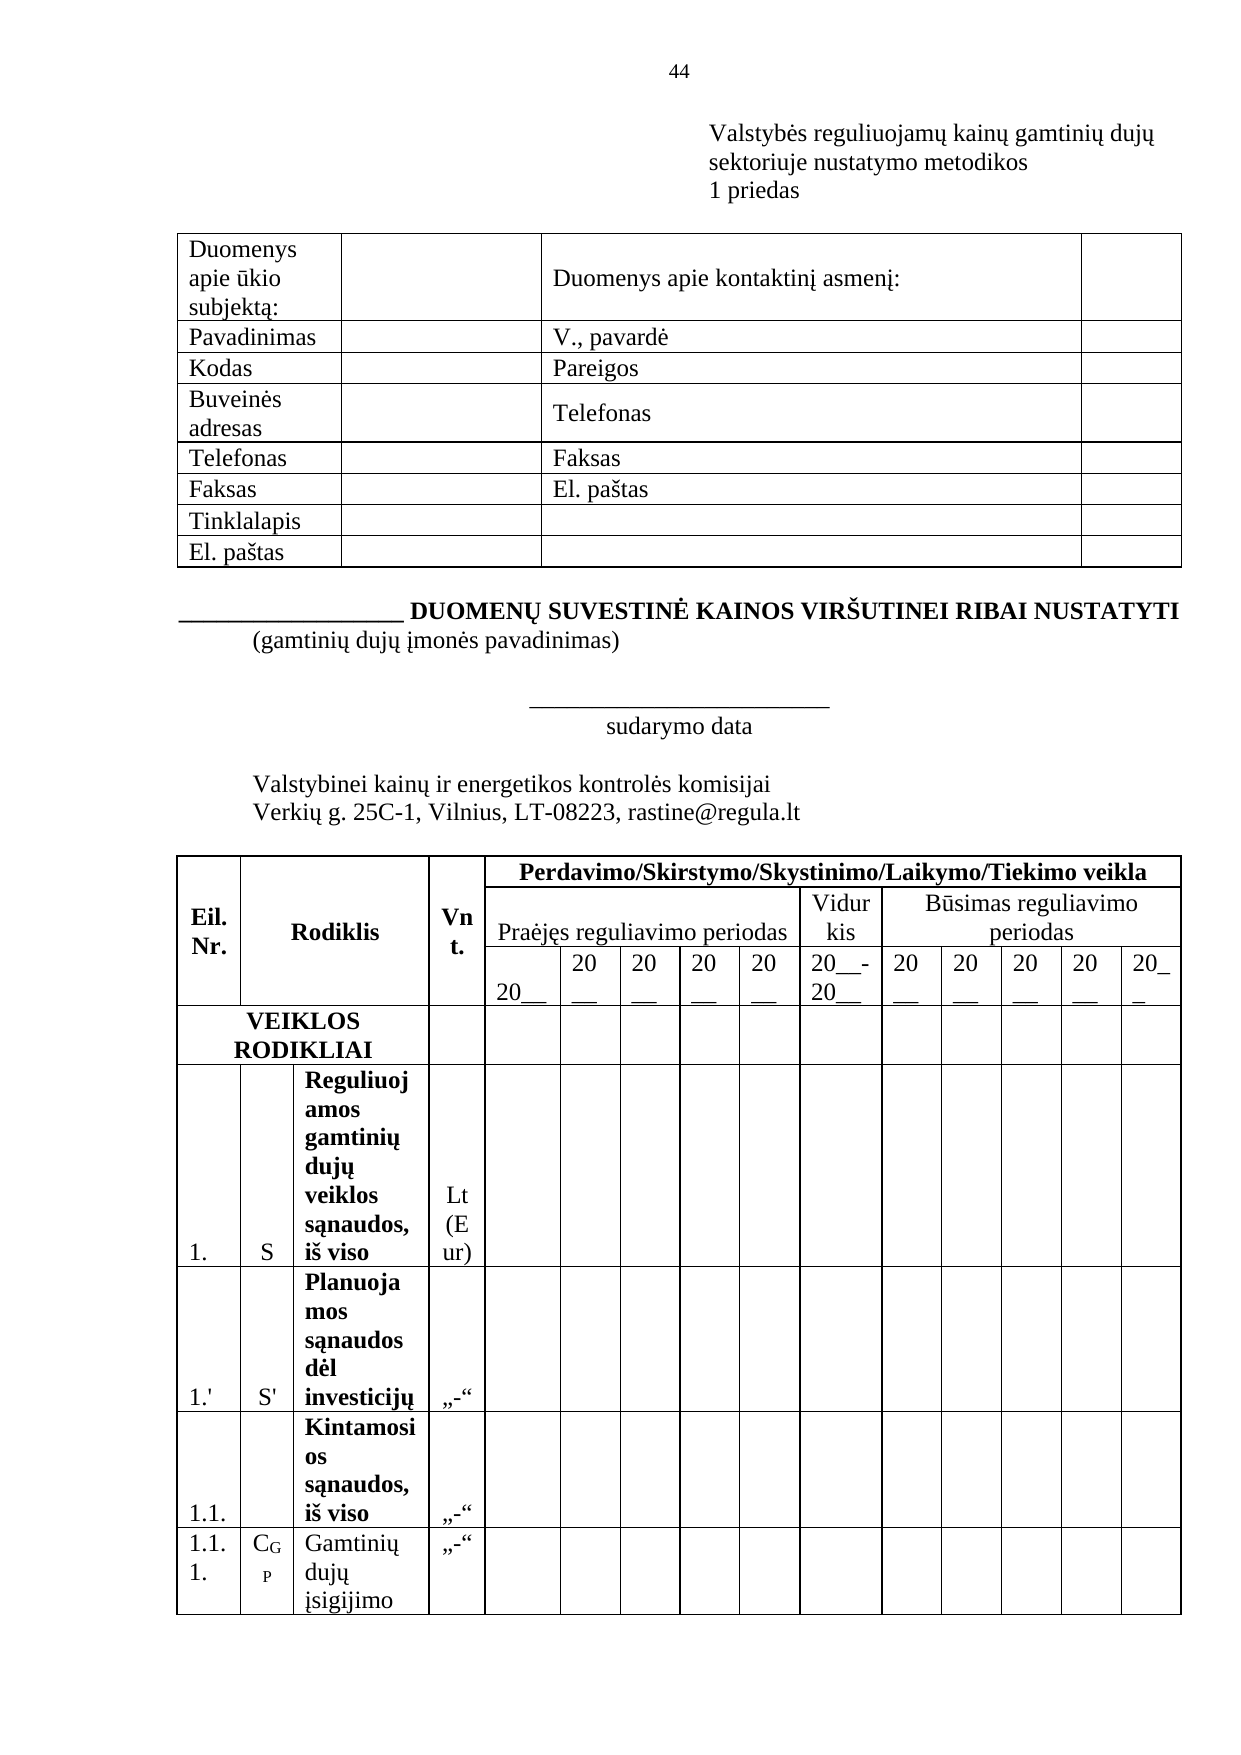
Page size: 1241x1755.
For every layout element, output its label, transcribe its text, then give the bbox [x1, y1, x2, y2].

table_cell [1002, 1528, 1061, 1614]
table_cell 20__ [486, 947, 560, 1005]
table_cell [486, 1006, 560, 1064]
table_cell [801, 1528, 881, 1614]
table_cell [1082, 321, 1181, 352]
table_cell [621, 1528, 679, 1614]
table_cell [801, 1006, 881, 1064]
table_cell 20__-20__ [801, 947, 881, 1005]
table_cell Pareigos [542, 353, 1081, 383]
table_cell [942, 1065, 1001, 1266]
table_cell [621, 1065, 679, 1266]
table_cell S [241, 1065, 293, 1266]
table_cell Reguliuojamos gamtinių dujų veiklos sąnaudos, iš viso [294, 1065, 428, 1266]
table_cell [883, 1065, 941, 1266]
table_cell [621, 1267, 679, 1411]
table_cell [430, 1006, 484, 1064]
text sektoriuje nustatymo metodikos [709, 147, 1181, 176]
table_cell Tinklalapis [178, 505, 341, 535]
table_cell 20__ [561, 947, 620, 1005]
table_cell [486, 1412, 560, 1527]
table_cell [1082, 474, 1181, 504]
text sudarymo data [177, 711, 1181, 740]
table_cell [241, 1412, 293, 1527]
table_cell 20__ [1002, 947, 1061, 1005]
table_cell [1062, 1065, 1121, 1266]
table_cell [1122, 1412, 1180, 1527]
table_cell [342, 474, 541, 504]
text 1 priedas [709, 176, 1181, 204]
text __________________ DUOMENŲ SUVESTINĖ KAINOS VIRŠUTINEI RIBAI NUSTATYTI [177, 596, 1181, 625]
table_cell Vidurkis [801, 888, 881, 946]
table_cell [1002, 1412, 1061, 1527]
table_cell [1122, 1006, 1180, 1064]
table_cell [740, 1006, 799, 1064]
table_cell [740, 1412, 799, 1527]
table_cell Faksas [178, 474, 341, 504]
table_cell [942, 1006, 1001, 1064]
text Valstybės reguliuojamų kainų gamtinių dujų [709, 118, 1181, 147]
text (gamtinių dujų įmonės pavadinimas) [177, 625, 1181, 654]
table_header Vnt. [430, 857, 484, 1005]
table_cell El. paštas [542, 474, 1081, 504]
table_cell [342, 443, 541, 473]
table_cell Telefonas [542, 384, 1081, 441]
table_cell 20__ [883, 947, 941, 1005]
table_cell [561, 1412, 620, 1527]
table_cell 20__ [1062, 947, 1121, 1005]
text Verkių g. 25C-1, Vilnius, LT-08223, rastine@regula.lt [177, 797, 1181, 826]
table_header Rodiklis [241, 857, 428, 1005]
table_cell [621, 1412, 679, 1527]
table_cell [1002, 1065, 1061, 1266]
table_cell [486, 1065, 560, 1266]
table_cell [1082, 536, 1181, 566]
text ________________________ [177, 682, 1181, 711]
table_cell [1122, 1267, 1180, 1411]
table_cell CGP [241, 1528, 293, 1614]
table_cell Praėjęs reguliavimo periodas [486, 888, 799, 946]
table_cell 20__ [740, 947, 799, 1005]
table_cell Būsimas reguliavimo periodas [883, 888, 1180, 946]
table_cell [740, 1528, 799, 1614]
table_cell 1.1. [178, 1412, 240, 1527]
table_header Duomenys apie kontaktinį asmenį: [542, 234, 1081, 320]
text Valstybinei kainų ir energetikos kontrolės komisijai [177, 769, 1181, 797]
table_cell Faksas [542, 443, 1081, 473]
table_cell [942, 1528, 1001, 1614]
table_cell Gamtinių dujų įsigijimo [294, 1528, 428, 1614]
table_cell [1062, 1528, 1121, 1614]
table_cell El. paštas [178, 536, 341, 566]
table_cell 20__ [1122, 947, 1180, 1005]
table_cell [342, 321, 541, 352]
table_cell Kintamosios sąnaudos, iš viso [294, 1412, 428, 1527]
table_cell [1062, 1267, 1121, 1411]
table_cell 20__ [621, 947, 679, 1005]
table_cell 1. [178, 1065, 240, 1266]
table_cell [1062, 1412, 1121, 1527]
table_cell „-“ [430, 1528, 484, 1614]
table_cell [542, 536, 1081, 566]
table_cell [883, 1412, 941, 1527]
table_cell [942, 1267, 1001, 1411]
table_cell „-“ [430, 1267, 484, 1411]
table_cell [801, 1412, 881, 1527]
table_cell [1082, 443, 1181, 473]
table_cell [342, 505, 541, 535]
table_cell [1122, 1528, 1180, 1614]
table_cell [740, 1065, 799, 1266]
table_cell [740, 1267, 799, 1411]
table_cell [342, 384, 541, 441]
table_cell [561, 1006, 620, 1064]
table_cell 1.' [178, 1267, 240, 1411]
table_cell [801, 1065, 881, 1266]
table_cell VEIKLOS RODIKLIAI [178, 1006, 428, 1064]
table_cell [1082, 353, 1181, 383]
table_cell [883, 1267, 941, 1411]
table_cell [1062, 1006, 1121, 1064]
table_cell [1002, 1006, 1061, 1064]
table_cell [681, 1006, 739, 1064]
table_cell [486, 1267, 560, 1411]
table_cell [342, 353, 541, 383]
table_cell Telefonas [178, 443, 341, 473]
table_cell [561, 1267, 620, 1411]
table_cell 20__ [681, 947, 739, 1005]
table_cell [883, 1006, 941, 1064]
table_cell [681, 1065, 739, 1266]
table_cell [1082, 505, 1181, 535]
table_cell 20__ [942, 947, 1001, 1005]
table_cell Buveinės adresas [178, 384, 341, 441]
table_cell [621, 1006, 679, 1064]
table_cell [1002, 1267, 1061, 1411]
table_cell [561, 1065, 620, 1266]
table_cell 1.1.1. [178, 1528, 240, 1614]
table_cell [542, 505, 1081, 535]
table_cell V., pavardė [542, 321, 1081, 352]
table_cell [942, 1412, 1001, 1527]
table_cell Kodas [178, 353, 341, 383]
table_cell „-“ [430, 1412, 484, 1527]
table_header Eil. Nr. [178, 857, 240, 1005]
table_cell [681, 1528, 739, 1614]
table_cell [681, 1267, 739, 1411]
table_cell [342, 536, 541, 566]
table_cell [681, 1412, 739, 1527]
table_cell Planuojamos sąnaudos dėl investicijų [294, 1267, 428, 1411]
table_cell Lt (Eur) [430, 1065, 484, 1266]
table_cell [486, 1528, 560, 1614]
table_header Duomenys apie ūkio subjektą: [178, 234, 341, 320]
table_cell [561, 1528, 620, 1614]
table_header [342, 234, 541, 320]
table_header Perdavimo/Skirstymo/Skystinimo/Laikymo/Tiekimo veikla [486, 857, 1180, 886]
table_cell [801, 1267, 881, 1411]
table_cell [1082, 384, 1181, 441]
table_cell [883, 1528, 941, 1614]
table_cell Pavadinimas [178, 321, 341, 352]
table_cell S' [241, 1267, 293, 1411]
table_cell [1122, 1065, 1180, 1266]
table_header [1082, 234, 1181, 320]
